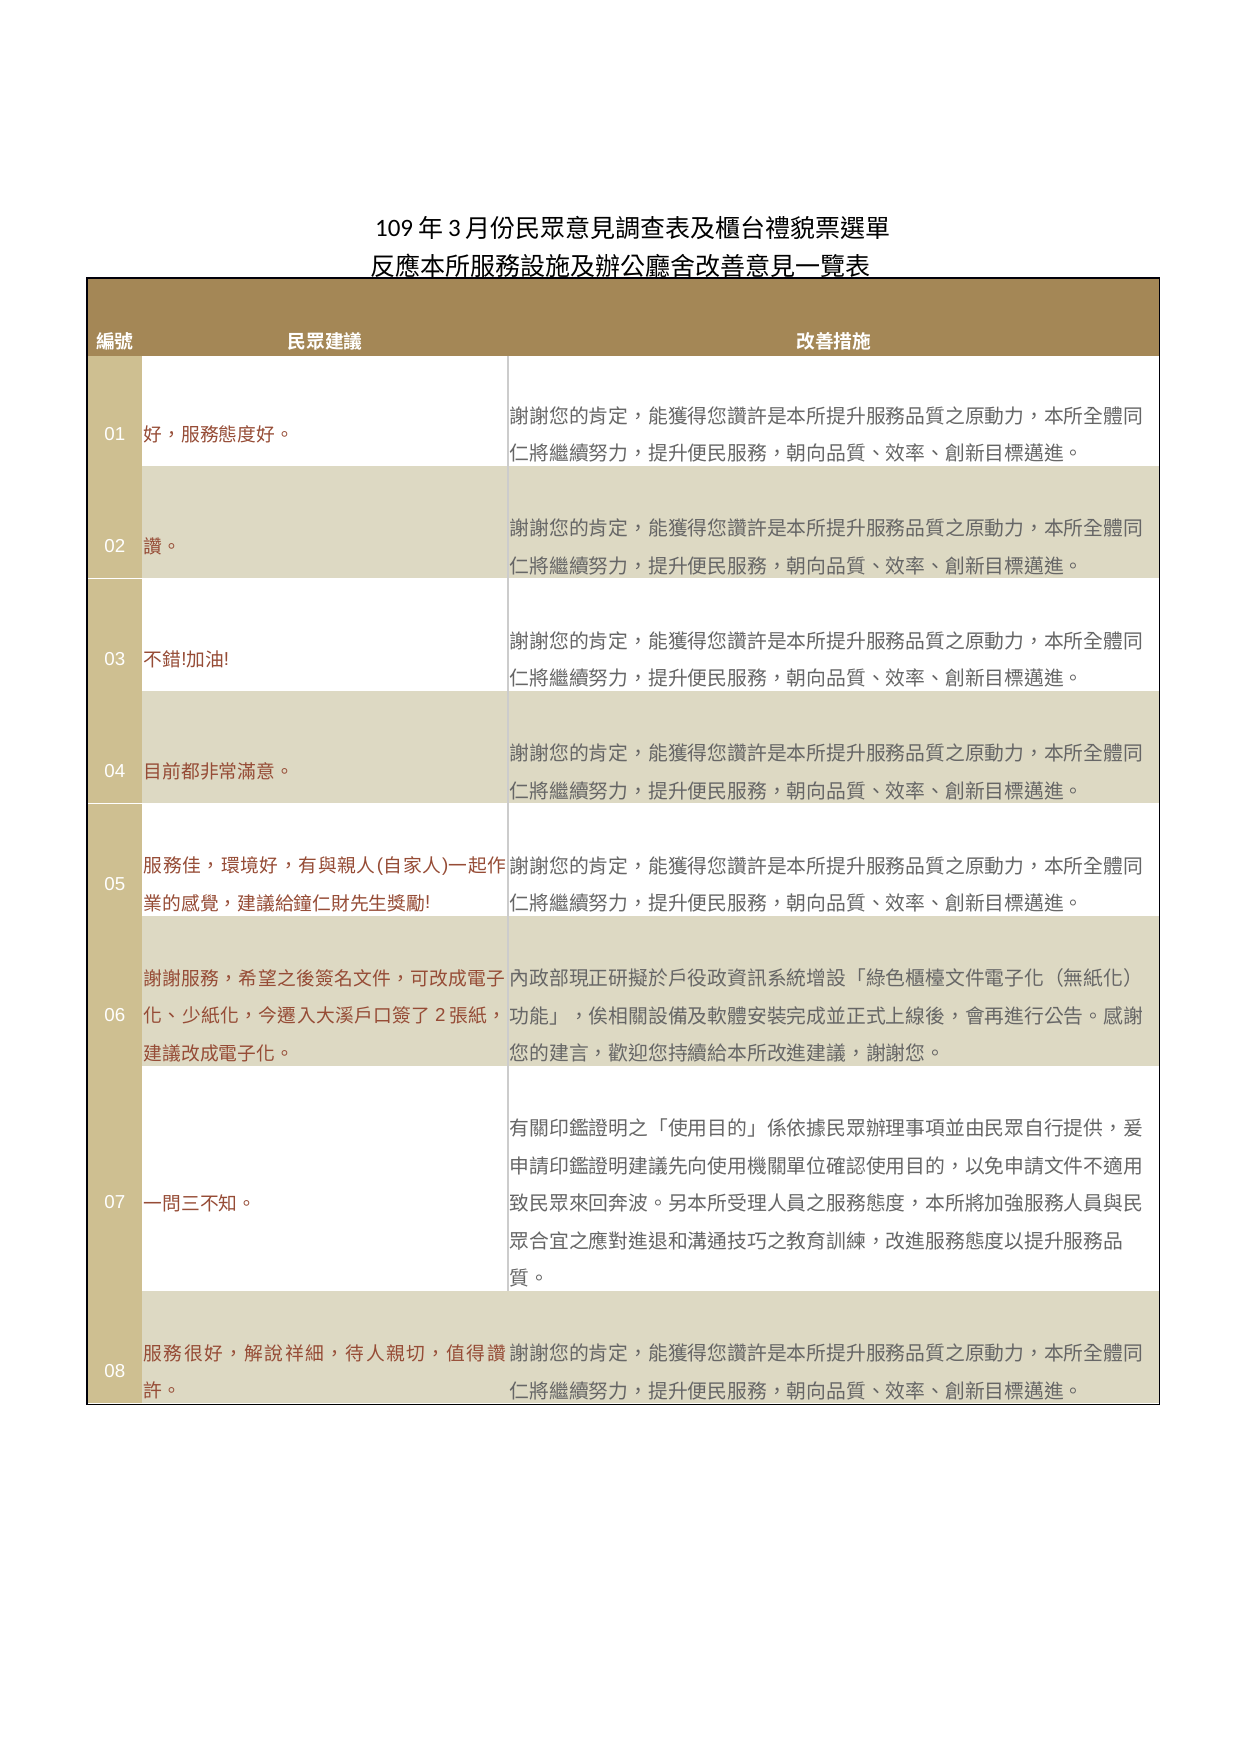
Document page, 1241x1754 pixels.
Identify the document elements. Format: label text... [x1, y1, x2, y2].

table_cell 04 [88, 691, 142, 803]
table_cell 謝謝您的肯定，能獲得您讚許是本所提升服務品質之原動力，本所全體同仁將繼續努力，提升便民服務，朝向品質、效率、創新目標邁進。 [509, 356, 1159, 466]
table_cell 內政部現正研擬於戶役政資訊系統增設「綠色櫃檯文件電子化（無紙化）功能」，俟相關設備及軟體安裝完成並正式上線後，會再進行公告。感謝您的建言，歡迎您持續給本所改進建議，謝謝您。 [509, 916, 1159, 1066]
table_cell 謝謝您的肯定，能獲得您讚許是本所提升服務品質之原動力，本所全體同仁將繼續努力，提升便民服務，朝向品質、效率、創新目標邁進。 [509, 466, 1159, 578]
table_cell 目前都非常滿意。 [142, 691, 507, 803]
table_cell 一問三不知。 [142, 1066, 507, 1291]
table_cell 謝謝服務，希望之後簽名文件，可改成電子化、少紙化，今遷入大溪戶口簽了2張紙，建議改成電子化。 [142, 916, 507, 1066]
table_cell 謝謝您的肯定，能獲得您讚許是本所提升服務品質之原動力，本所全體同仁將繼續努力，提升便民服務，朝向品質、效率、創新目標邁進。 [509, 691, 1159, 803]
table_cell 06 [88, 916, 142, 1066]
table_header 民眾建議 [142, 279, 508, 356]
text 109年3月份民眾意見調查表及櫃台禮貌票選單 [114, 202, 1152, 239]
table_cell 有關印鑑證明之「使用目的」係依據民眾辦理事項並由民眾自行提供，爰申請印鑑證明建議先向使用機關單位確認使用目的，以免申請文件不適用致民眾來回奔波。另本所受理人員之服務態度，本所將加強服務人員與民眾合宜之應對進退和溝通技巧之教育訓練，改進服務態度以提升服務品質。 [509, 1066, 1159, 1291]
table_cell 07 [88, 1066, 142, 1291]
table_cell 謝謝您的肯定，能獲得您讚許是本所提升服務品質之原動力，本所全體同仁將繼續努力，提升便民服務，朝向品質、效率、創新目標邁進。 [509, 804, 1159, 916]
table_cell 好，服務態度好。 [142, 356, 507, 466]
table_cell 謝謝您的肯定，能獲得您讚許是本所提升服務品質之原動力，本所全體同仁將繼續努力，提升便民服務，朝向品質、效率、創新目標邁進。 [508, 1291, 1159, 1403]
table_cell 08 [88, 1291, 142, 1403]
table_cell 謝謝您的肯定，能獲得您讚許是本所提升服務品質之原動力，本所全體同仁將繼續努力，提升便民服務，朝向品質、效率、創新目標邁進。 [509, 579, 1159, 691]
table_header 改善措施 [508, 279, 1159, 356]
text 反應本所服務設施及辦公廳舍改善意見一覽表 [89, 239, 1152, 277]
table_header 編號 [88, 279, 142, 356]
table_cell 讚。 [142, 466, 507, 578]
table_cell 05 [88, 804, 142, 916]
table_cell 01 [88, 356, 142, 466]
table_cell 服務很好，解說祥細，待人親切，值得讚許。 [142, 1291, 508, 1403]
table_cell 服務佳，環境好，有與親人(自家人)一起作業的感覺，建議給鐘仁財先生獎勵! [142, 804, 507, 916]
table_cell 02 [88, 466, 142, 578]
table_cell 03 [88, 579, 142, 691]
table_cell 不錯!加油! [142, 579, 507, 691]
